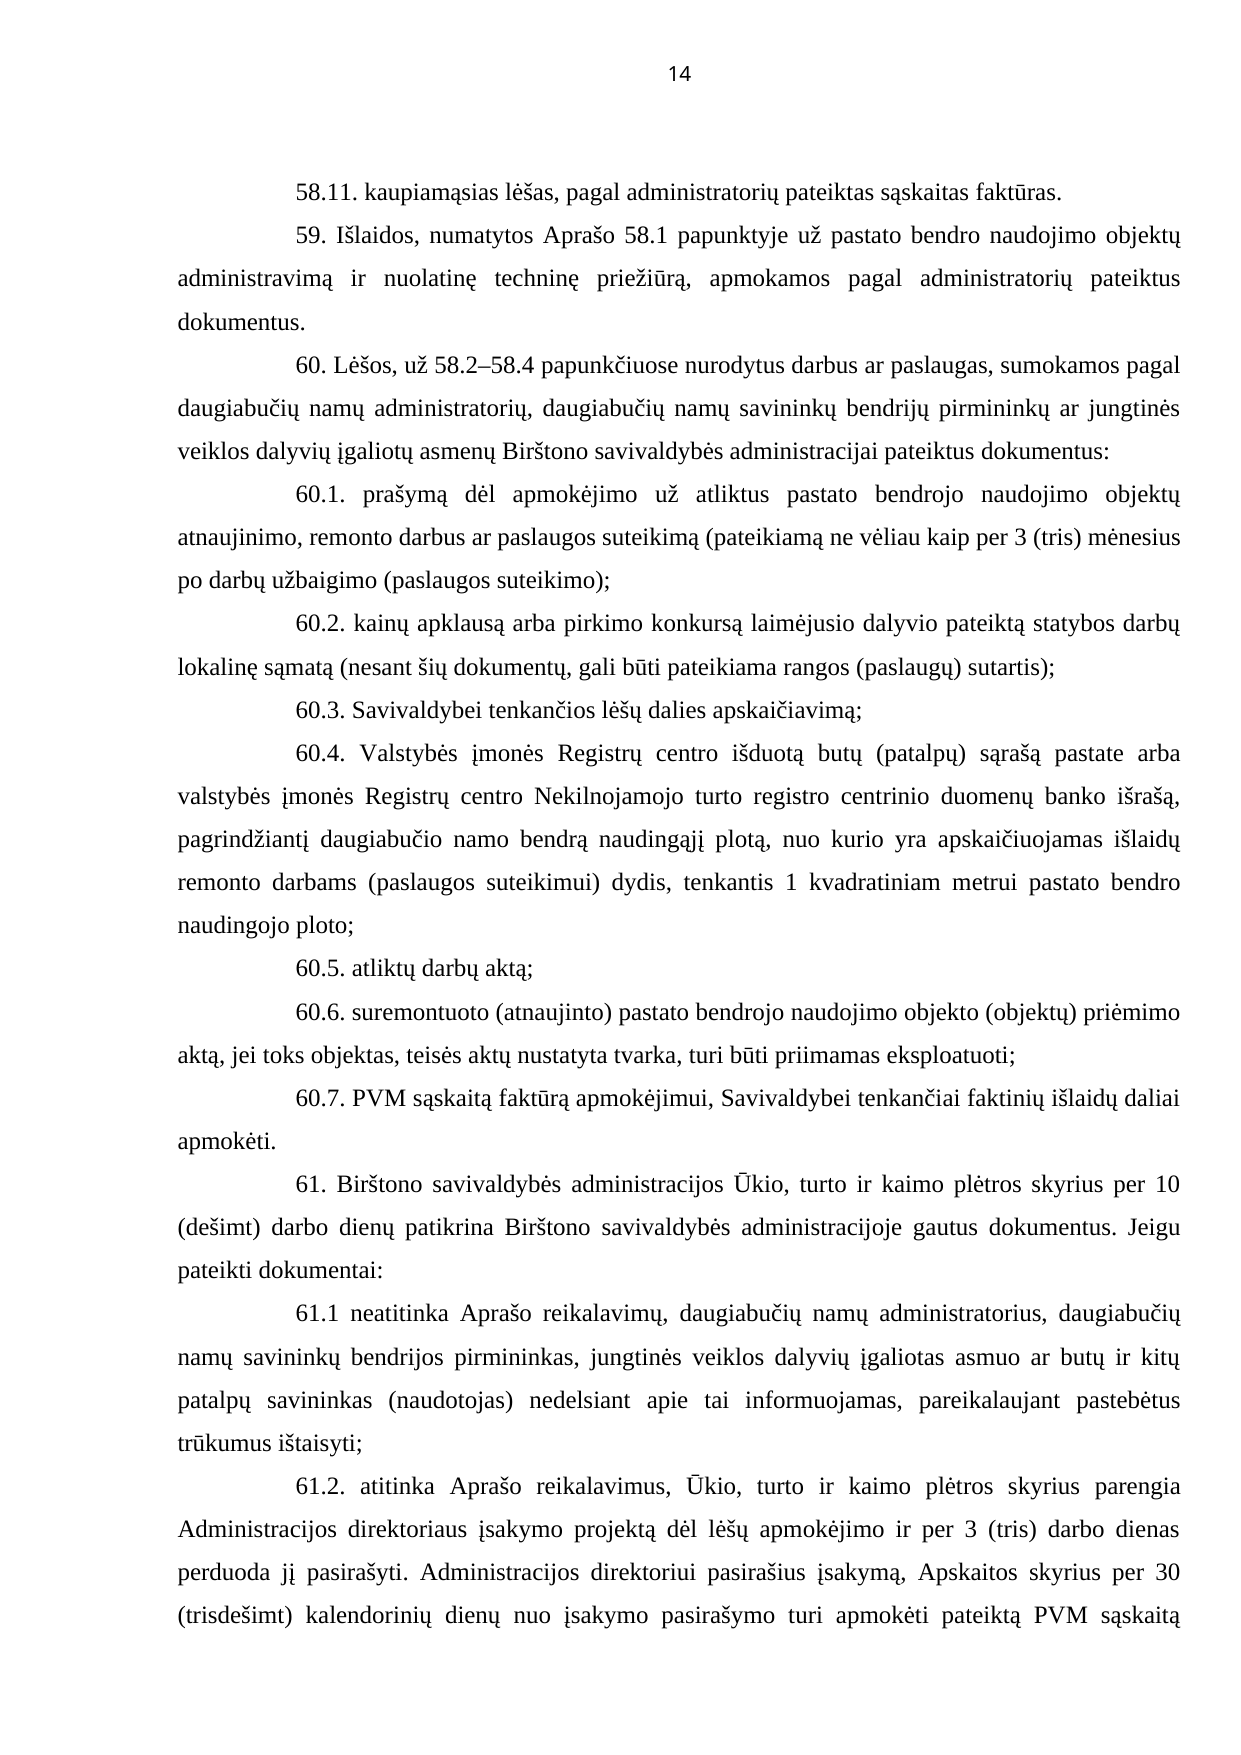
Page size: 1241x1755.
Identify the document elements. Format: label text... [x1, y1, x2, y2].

text 60.4. Valstybės įmonės Registrų centro išduotą butų (patalpų) sąrašą pastate arba valstybės įmonės Registrų centro Nekilnojamojo turto registro centrinio duomenų banko išrašą, pagrindžiantį daugiabučio namo bendrą naudingąjį plotą, nuo kurio yra apskaičiuojamas išlaidų remonto darbams (paslaugos suteikimui) dydis, tenkantis 1 kvadratiniam metrui pastato bendro naudingojo ploto; [177, 738, 1181, 939]
text 60.3. Savivaldybei tenkančios lėšų dalies apskaičiavimą; [177, 695, 1181, 723]
text 60.5. atliktų darbų aktą; [177, 953, 1181, 982]
text 61. Birštono savivaldybės administracijos Ūkio, turto ir kaimo plėtros skyrius per 10 (dešimt) darbo dienų patikrina Birštono savivaldybės administracijoje gautus dokumentus. Jeigu pateikti dokumentai: [177, 1169, 1181, 1284]
text 59. Išlaidos, numatytos Aprašo 58.1 papunktyje už pastato bendro naudojimo objektų administravimą ir nuolatinę techninę priežiūrą, apmokamos pagal administratorių pateiktus dokumentus. [177, 220, 1181, 335]
text 61.1 neatitinka Aprašo reikalavimų, daugiabučių namų administratorius, daugiabučių namų savininkų bendrijos pirmininkas, jungtinės veiklos dalyvių įgaliotas asmuo ar butų ir kitų patalpų savininkas (naudotojas) nedelsiant apie tai informuojamas, pareikalaujant pastebėtus trūkumus ištaisyti; [177, 1298, 1181, 1457]
text 60.7. PVM sąskaitą faktūrą apmokėjimui, Savivaldybei tenkančiai faktinių išlaidų daliai apmokėti. [177, 1083, 1181, 1155]
text 60.6. suremontuoto (atnaujinto) pastato bendrojo naudojimo objekto (objektų) priėmimo aktą, jei toks objektas, teisės aktų nustatyta tvarka, turi būti priimamas eksploatuoti; [177, 997, 1181, 1068]
text 58.11. kaupiamąsias lėšas, pagal administratorių pateiktas sąskaitas faktūras. [177, 177, 1181, 206]
text 60. Lėšos, už 58.2–58.4 papunkčiuose nurodytus darbus ar paslaugas, sumokamos pagal daugiabučių namų administratorių, daugiabučių namų savininkų bendrijų pirmininkų ar jungtinės veiklos dalyvių įgaliotų asmenų Birštono savivaldybės administracijai pateiktus dokumentus: [177, 350, 1181, 465]
text 60.1. prašymą dėl apmokėjimo už atliktus pastato bendrojo naudojimo objektų atnaujinimo, remonto darbus ar paslaugos suteikimą (pateikiamą ne vėliau kaip per 3 (tris) mėnesius po darbų užbaigimo (paslaugos suteikimo); [177, 479, 1181, 594]
text 61.2. atitinka Aprašo reikalavimus, Ūkio, turto ir kaimo plėtros skyrius parengia Administracijos direktoriaus įsakymo projektą dėl lėšų apmokėjimo ir per 3 (tris) darbo dienas perduoda jį pasirašyti. Administracijos direktoriui pasirašius įsakymą, Apskaitos skyrius per 30 (trisdešimt) kalendorinių dienų nuo įsakymo pasirašymo turi apmokėti pateiktą PVM sąskaitą [177, 1471, 1181, 1629]
text 60.2. kainų apklausą arba pirkimo konkursą laimėjusio dalyvio pateiktą statybos darbų lokalinę sąmatą (nesant šių dokumentų, gali būti pateikiama rangos (paslaugų) sutartis); [177, 608, 1181, 680]
